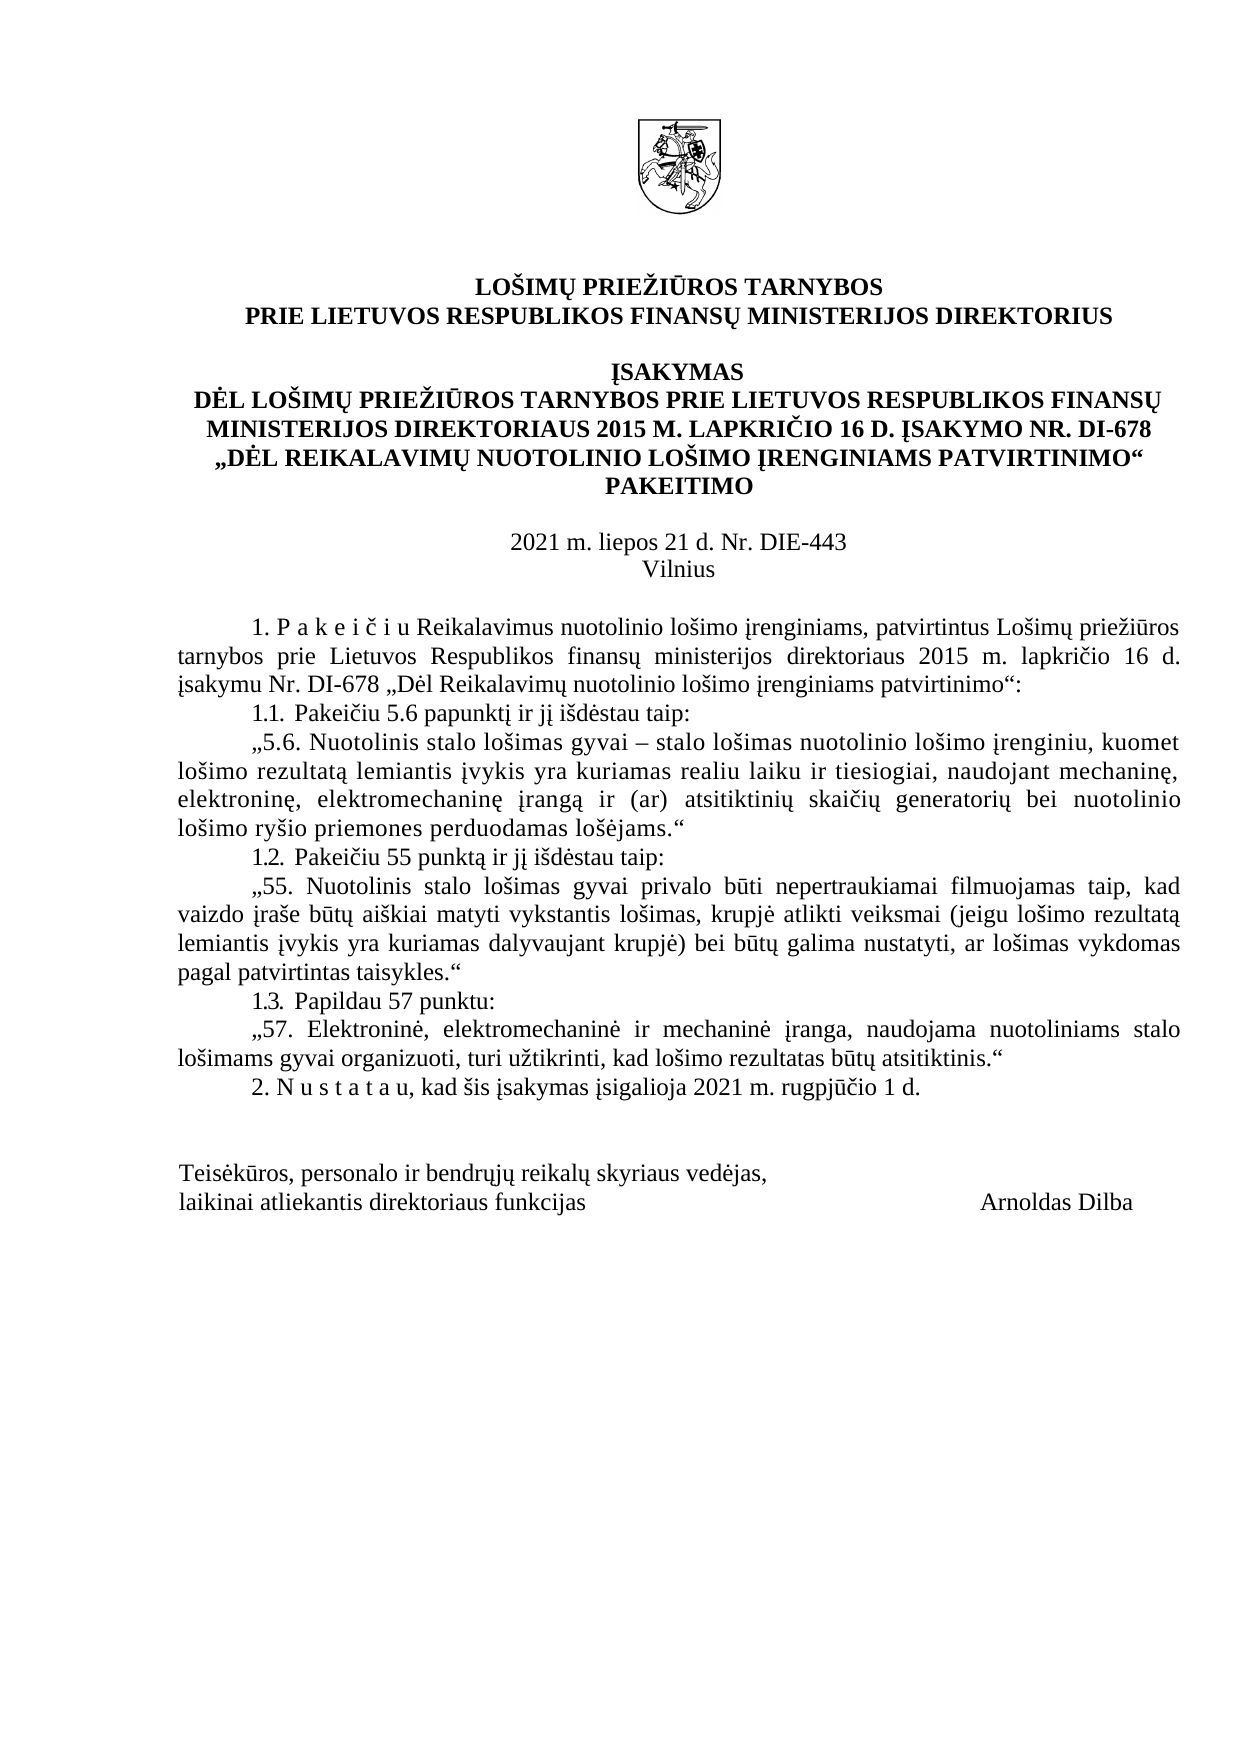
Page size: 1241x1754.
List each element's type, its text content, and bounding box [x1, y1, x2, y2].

text 1.3. Papildau 57 punktu: [177, 986, 1181, 1014]
text Vilnius [177, 556, 1180, 583]
text Teisėkūros, personalo ir bendrųjų reikalų skyriaus vedėjas, [179, 1158, 1181, 1187]
text LOŠIMŲ PRIEŽIŪROS TARNYBOS [177, 272, 1181, 301]
text „55. Nuotolinis stalo lošimas gyvai privalo būti nepertraukiamai filmuojamas taip, kad vaizdo įraše būtų aiškiai matyti vykstantis lošimas, krupjė atlikti veiksmai (jeigu lošimo rezultatą lemiantis įvykis yra kuriamas dalyvaujant krupjė) bei būtų galima nustatyti, ar lošimas vykdomas pagal patvirtintas taisykles.“ [177, 871, 1181, 986]
text PRIE LIETUVOS RESPUBLIKOS FINANSŲ MINISTERIJOS DIREKTORIUS [177, 301, 1181, 330]
text laikinai atliekantis direktoriaus funkcijas Arnoldas Dilba [179, 1187, 1181, 1216]
text 1. P a k e i č i u Reikalavimus nuotolinio lošimo įrenginiams, patvirtintus Lošimų priežiūros tarnybos prie Lietuvos Respublikos finansų ministerijos direktoriaus 2015 m. lapkričio 16 d. įsakymu Nr. DI-678 „Dėl Reikalavimų nuotolinio lošimo įrenginiams patvirtinimo“: [177, 612, 1181, 698]
text „5.6. Nuotolinis stalo lošimas gyvai – stalo lošimas nuotolinio lošimo įrenginiu, kuomet lošimo rezultatą lemiantis įvykis yra kuriamas realiu laiku ir tiesiogiai, naudojant mechaninę, elektroninę, elektromechaninę įrangą ir (ar) atsitiktinių skaičių generatorių bei nuotolinio lošimo ryšio priemones perduodamas lošėjams.“ [177, 727, 1181, 842]
text ĮSAKYMAS [177, 358, 1177, 386]
text DĖL LOŠIMŲ PRIEŽIŪROS TARNYBOS PRIE LIETUVOS RESPUBLIKOS FINANSŲ [177, 386, 1179, 414]
text 1.1. Pakeičiu 5.6 papunktį ir jį išdėstau taip: [177, 698, 1181, 727]
text 2. N u s t a t a u, kad šis įsakymas įsigalioja 2021 m. rugpjūčio 1 d. [177, 1072, 1181, 1101]
text 2021 m. liepos 21 d. Nr. DIE-443 [177, 528, 1180, 556]
text „57. Elektroninė, elektromechaninė ir mechaninė įranga, naudojama nuotoliniams stalo lošimams gyvai organizuoti, turi užtikrinti, kad lošimo rezultatas būtų atsitiktinis.“ [177, 1014, 1181, 1072]
text 1.2. Pakeičiu 55 punktą ir jį išdėstau taip: [177, 842, 1181, 871]
text „DĖL REIKALAVIMŲ NUOTOLINIO LOŠIMO ĮRENGINIAMS PATVIRTINIMO“ PAKEITIMO [177, 443, 1181, 500]
text MINISTERIJOS DIREKTORIAUS 2015 M. LAPKRIČIO 16 D. ĮSAKYMO NR. DI-678 [177, 414, 1181, 443]
